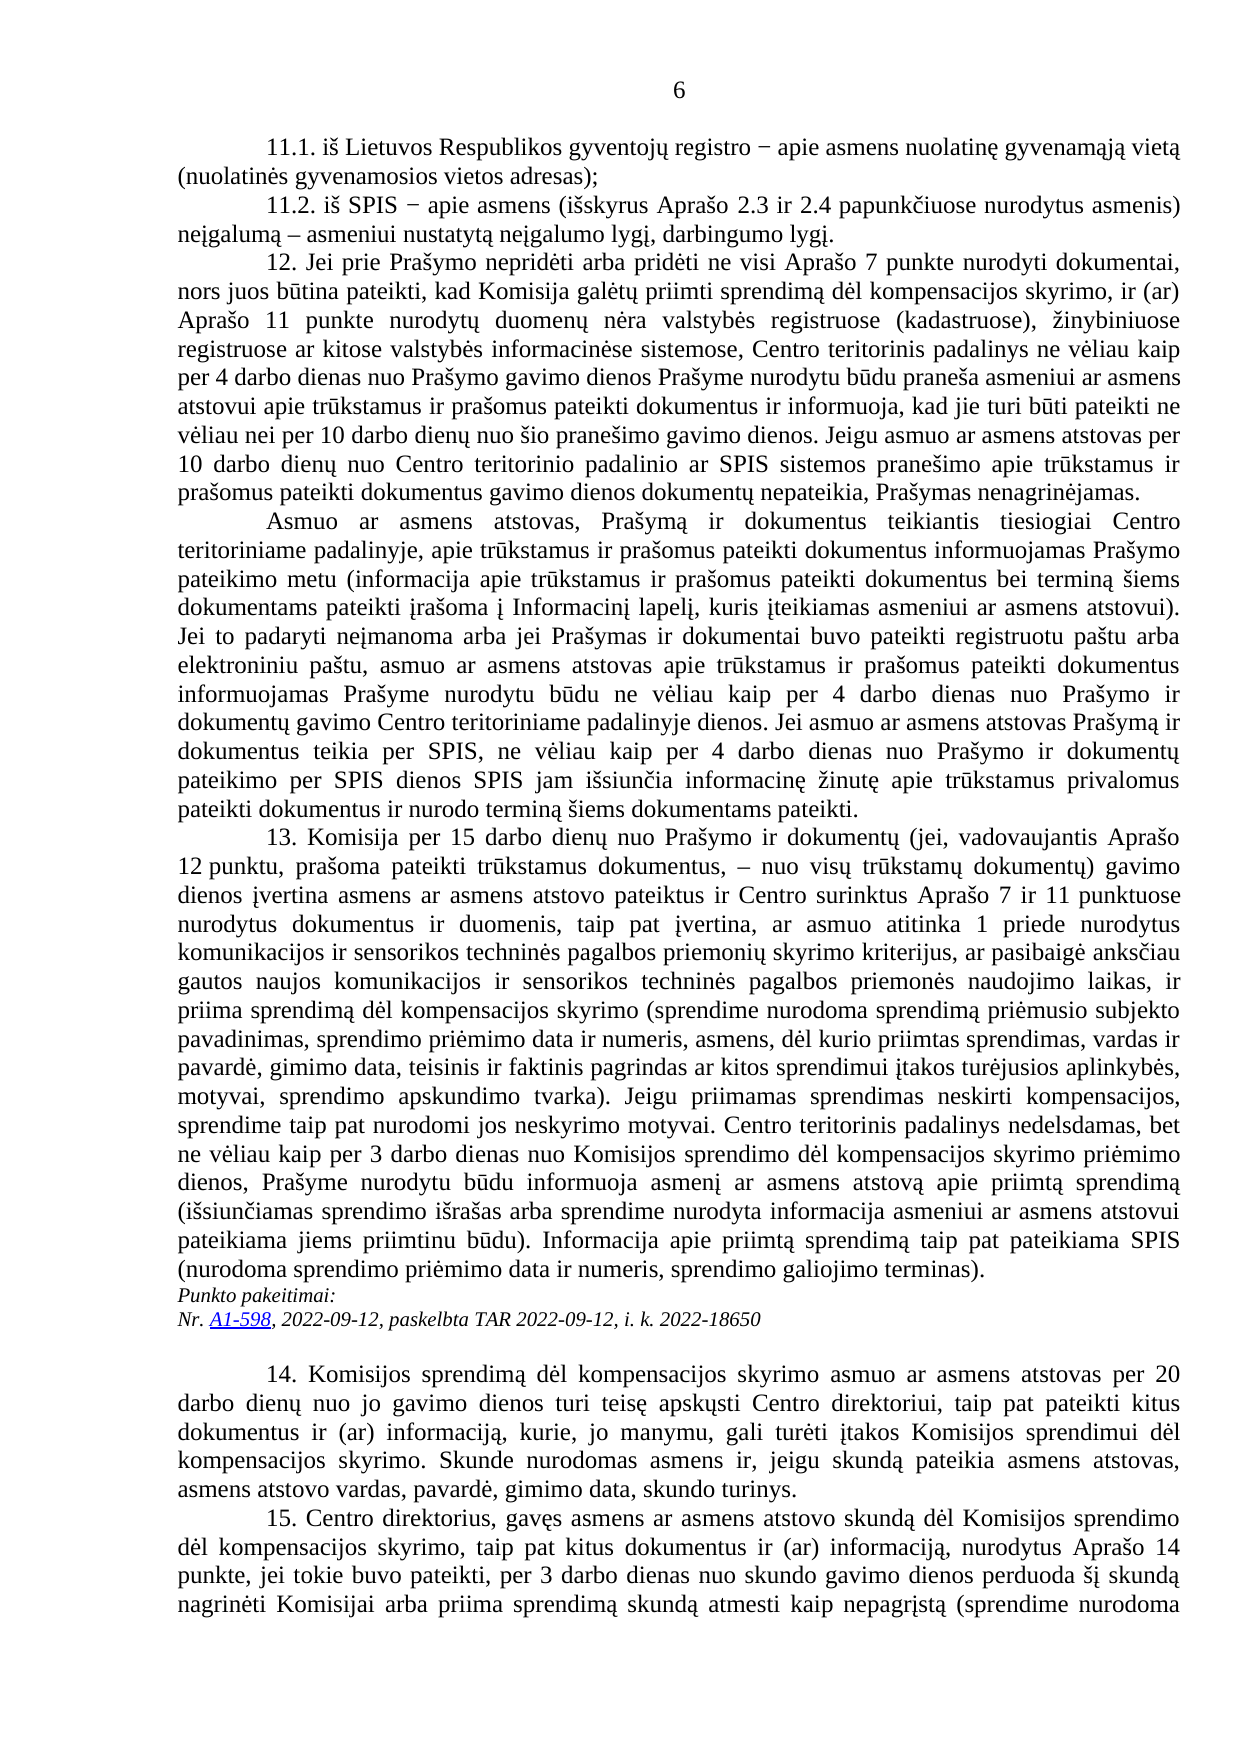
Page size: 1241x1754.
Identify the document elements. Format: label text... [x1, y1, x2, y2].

text Punkto pakeitimai: [177, 1282, 1181, 1307]
text 12. Jei prie Prašymo nepridėti arba pridėti ne visi Aprašo 7 punkte nurodyti dokumentai, nors juos būtina pateikti, kad Komisija galėtų priimti sprendimą dėl kompensacijos skyrimo, ir (ar) Aprašo 11 punkte nurodytų duomenų nėra valstybės registruose (kadastruose), žinybiniuose registruose ar kitose valstybės informacinėse sistemose, Centro teritorinis padalinys ne vėliau kaip per 4 darbo dienas nuo Prašymo gavimo dienos Prašyme nurodytu būdu praneša asmeniui ar asmens atstovui apie trūkstamus ir prašomus pateikti dokumentus ir informuoja, kad jie turi būti pateikti ne vėliau nei per 10 darbo dienų nuo šio pranešimo gavimo dienos. Jeigu asmuo ar asmens atstovas per 10 darbo dienų nuo Centro teritorinio padalinio ar SPIS sistemos pranešimo apie trūkstamus ir prašomus pateikti dokumentus gavimo dienos dokumentų nepateikia, Prašymas nenagrinėjamas. [177, 247, 1181, 506]
text Nr. A1-598, 2022-09-12, paskelbta TAR 2022-09-12, i. k. 2022-18650 [177, 1307, 1181, 1331]
text 14. Komisijos sprendimą dėl kompensacijos skyrimo asmuo ar asmens atstovas per 20 darbo dienų nuo jo gavimo dienos turi teisę apskųsti Centro direktoriui, taip pat pateikti kitus dokumentus ir (ar) informaciją, kurie, jo manymu, gali turėti įtakos Komisijos sprendimui dėl kompensacijos skyrimo. Skunde nurodomas asmens ir, jeigu skundą pateikia asmens atstovas, asmens atstovo vardas, pavardė, gimimo data, skundo turinys. [177, 1359, 1181, 1503]
text 15. Centro direktorius, gavęs asmens ar asmens atstovo skundą dėl Komisijos sprendimo dėl kompensacijos skyrimo, taip pat kitus dokumentus ir (ar) informaciją, nurodytus Aprašo 14 punkte, jei tokie buvo pateikti, per 3 darbo dienas nuo skundo gavimo dienos perduoda šį skundą nagrinėti Komisijai arba priima sprendimą skundą atmesti kaip nepagrįstą (sprendime nurodoma [177, 1503, 1181, 1618]
text 13. Komisija per 15 darbo dienų nuo Prašymo ir dokumentų (jei, vadovaujantis Aprašo 12 punktu, prašoma pateikti trūkstamus dokumentus, – nuo visų trūkstamų dokumentų) gavimo dienos įvertina asmens ar asmens atstovo pateiktus ir Centro surinktus Aprašo 7 ir 11 punktuose nurodytus dokumentus ir duomenis, taip pat įvertina, ar asmuo atitinka 1 priede nurodytus komunikacijos ir sensorikos techninės pagalbos priemonių skyrimo kriterijus, ar pasibaigė anksčiau gautos naujos komunikacijos ir sensorikos techninės pagalbos priemonės naudojimo laikas, ir priima sprendimą dėl kompensacijos skyrimo (sprendime nurodoma sprendimą priėmusio subjekto pavadinimas, sprendimo priėmimo data ir numeris, asmens, dėl kurio priimtas sprendimas, vardas ir pavardė, gimimo data, teisinis ir faktinis pagrindas ar kitos sprendimui įtakos turėjusios aplinkybės, motyvai, sprendimo apskundimo tvarka). Jeigu priimamas sprendimas neskirti kompensacijos, sprendime taip pat nurodomi jos neskyrimo motyvai. Centro teritorinis padalinys nedelsdamas, bet ne vėliau kaip per 3 darbo dienas nuo Komisijos sprendimo dėl kompensacijos skyrimo priėmimo dienos, Prašyme nurodytu būdu informuoja asmenį ar asmens atstovą apie priimtą sprendimą (išsiunčiamas sprendimo išrašas arba sprendime nurodyta informacija asmeniui ar asmens atstovui pateikiama jiems priimtinu būdu). Informacija apie priimtą sprendimą taip pat pateikiama SPIS (nurodoma sprendimo priėmimo data ir numeris, sprendimo galiojimo terminas). [177, 822, 1181, 1282]
text 11.2. iš SPIS − apie asmens (išskyrus Aprašo 2.3 ir 2.4 papunkčiuose nurodytus asmenis) neįgalumą – asmeniui nustatytą neįgalumo lygį, darbingumo lygį. [177, 190, 1181, 247]
text 11.1. iš Lietuvos Respublikos gyventojų registro − apie asmens nuolatinę gyvenamąją vietą (nuolatinės gyvenamosios vietos adresas); [177, 132, 1181, 190]
text Asmuo ar asmens atstovas, Prašymą ir dokumentus teikiantis tiesiogiai Centro teritoriniame padalinyje, apie trūkstamus ir prašomus pateikti dokumentus informuojamas Prašymo pateikimo metu (informacija apie trūkstamus ir prašomus pateikti dokumentus bei terminą šiems dokumentams pateikti įrašoma į Informacinį lapelį, kuris įteikiamas asmeniui ar asmens atstovui). Jei to padaryti neįmanoma arba jei Prašymas ir dokumentai buvo pateikti registruotu paštu arba elektroniniu paštu, asmuo ar asmens atstovas apie trūkstamus ir prašomus pateikti dokumentus informuojamas Prašyme nurodytu būdu ne vėliau kaip per 4 darbo dienas nuo Prašymo ir dokumentų gavimo Centro teritoriniame padalinyje dienos. Jei asmuo ar asmens atstovas Prašymą ir dokumentus teikia per SPIS, ne vėliau kaip per 4 darbo dienas nuo Prašymo ir dokumentų pateikimo per SPIS dienos SPIS jam išsiunčia informacinę žinutę apie trūkstamus privalomus pateikti dokumentus ir nurodo terminą šiems dokumentams pateikti. [177, 506, 1181, 822]
